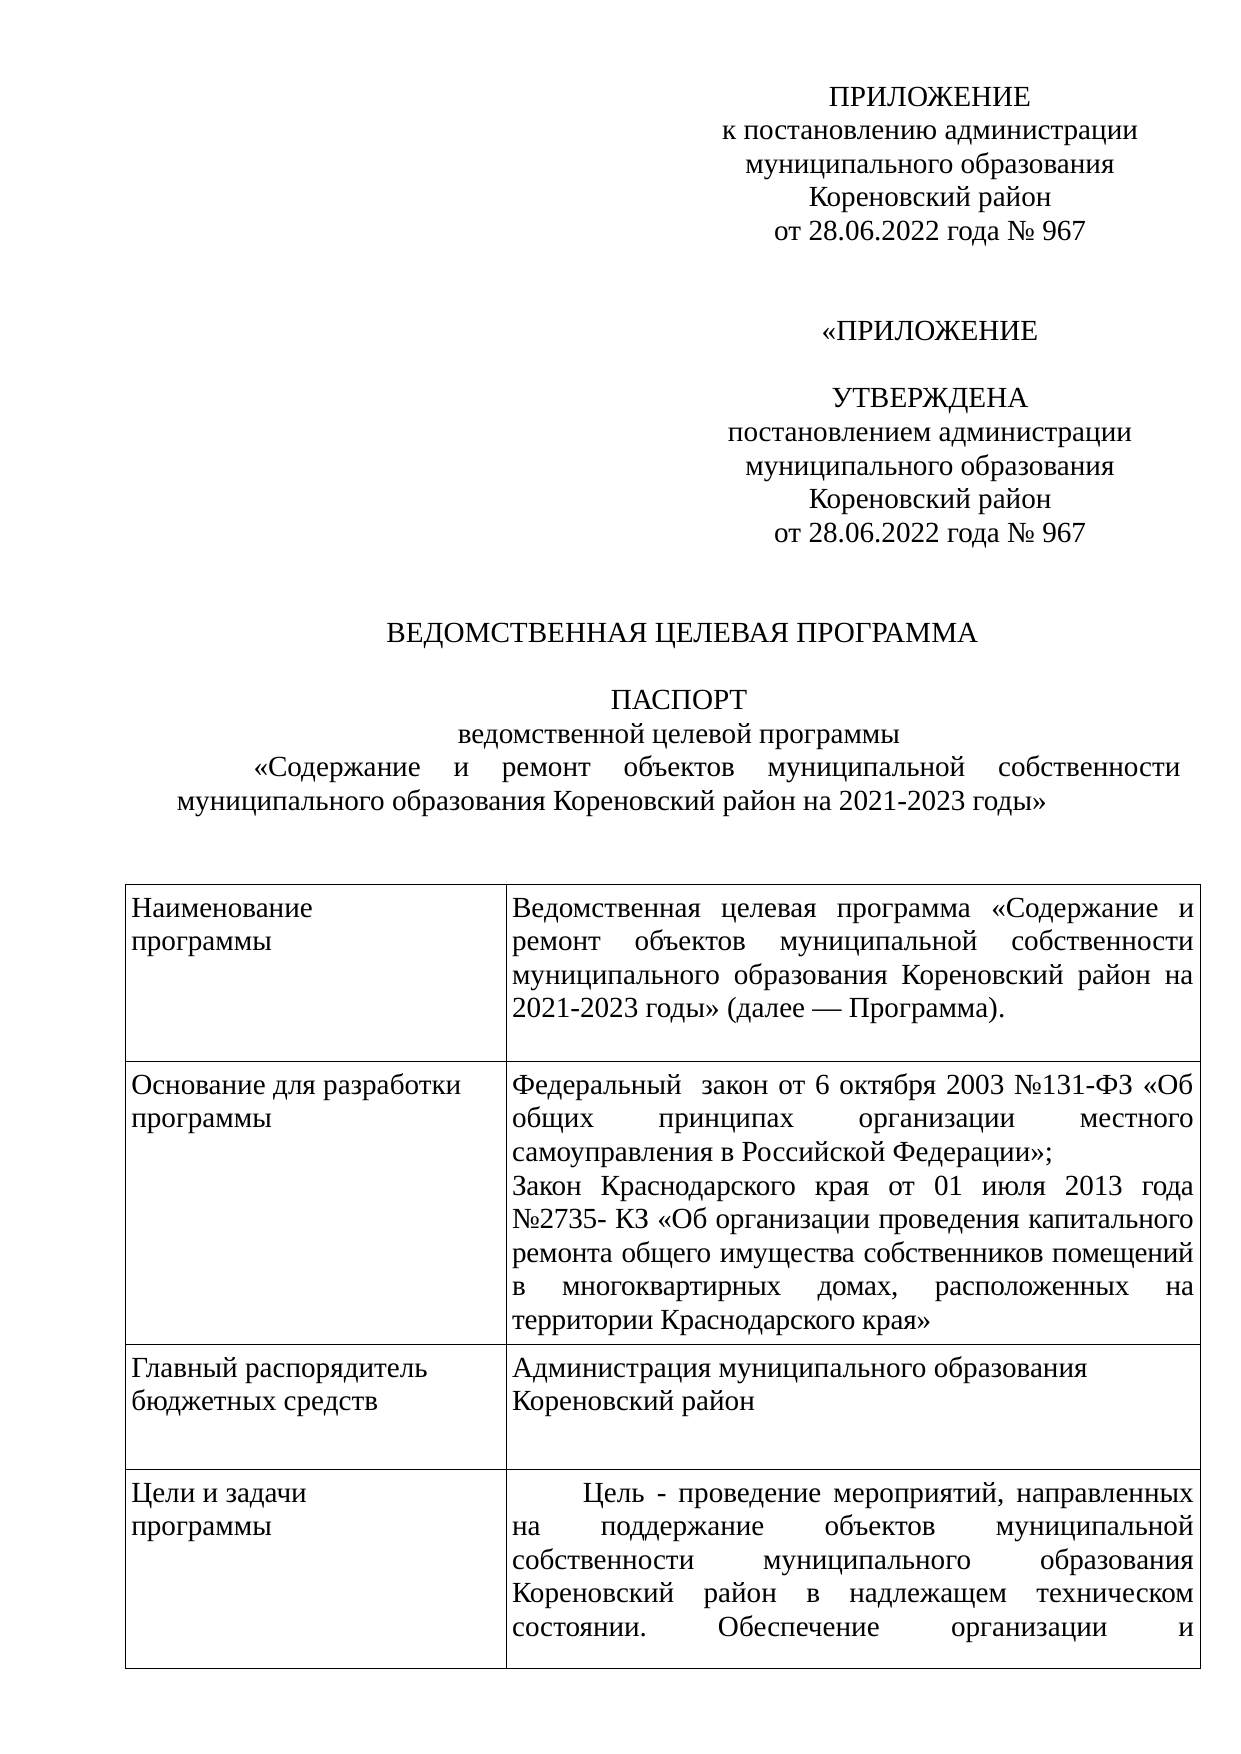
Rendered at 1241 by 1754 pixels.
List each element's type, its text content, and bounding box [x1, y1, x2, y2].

text УТВЕРЖДЕНА [678, 381, 1181, 414]
text от 28.06.2022 года № 967 [678, 515, 1181, 548]
table_header Наименование программы [126, 885, 506, 1061]
table_cell Цель - проведение мероприятий, направленных на поддержание объектов муниципальной собственности муниципального образования Кореновский район в надлежащем техническом состоянии. Обеспечение организации и [507, 1470, 1200, 1668]
text ПАСПОРТ [177, 682, 1181, 716]
text к постановлению администрации [678, 112, 1181, 146]
text от 28.06.2022 года № 967 [678, 213, 1181, 246]
table_header Ведомственная целевая программа «Содержание и ремонт объектов муниципальной собственности муниципального образования Кореновский район на 2021-2023 годы» (далее — Программа). [507, 885, 1200, 1061]
text ВЕДОМСТВЕННАЯ ЦЕЛЕВАЯ ПРОГРАММА [177, 615, 1181, 649]
text ПРИЛОЖЕНИЕ [678, 79, 1181, 112]
table_cell Основание для разработки программы [126, 1062, 506, 1344]
text «ПРИЛОЖЕНИЕ [678, 313, 1181, 347]
text «Содержание и ремонт объектов муниципальной собственности муниципального образования Кореновский район на 2021-2023 годы» [177, 749, 1181, 817]
text Кореновский район [678, 179, 1181, 213]
text ведомственной целевой программы [177, 716, 1181, 749]
text постановлением администрации муниципального образования Кореновский район [678, 414, 1181, 515]
table_cell Администрация муниципального образования Кореновский район [507, 1345, 1200, 1469]
text муниципального образования [678, 146, 1181, 179]
table_cell Цели и задачи программы [126, 1470, 506, 1668]
table_cell Главный распорядитель бюджетных средств [126, 1345, 506, 1469]
table_cell Федеральный закон от 6 октября 2003 №131-ФЗ «Об общих принципах организации местного самоуправления в Российской Федерации»; Закон Краснодарского края от 01 июля 2013 года №2735- КЗ «Об организации проведения капитального ремонта общего имущества собственников помещений в многоквартирных домах, расположенных на территории Краснодарского края» [507, 1062, 1200, 1344]
